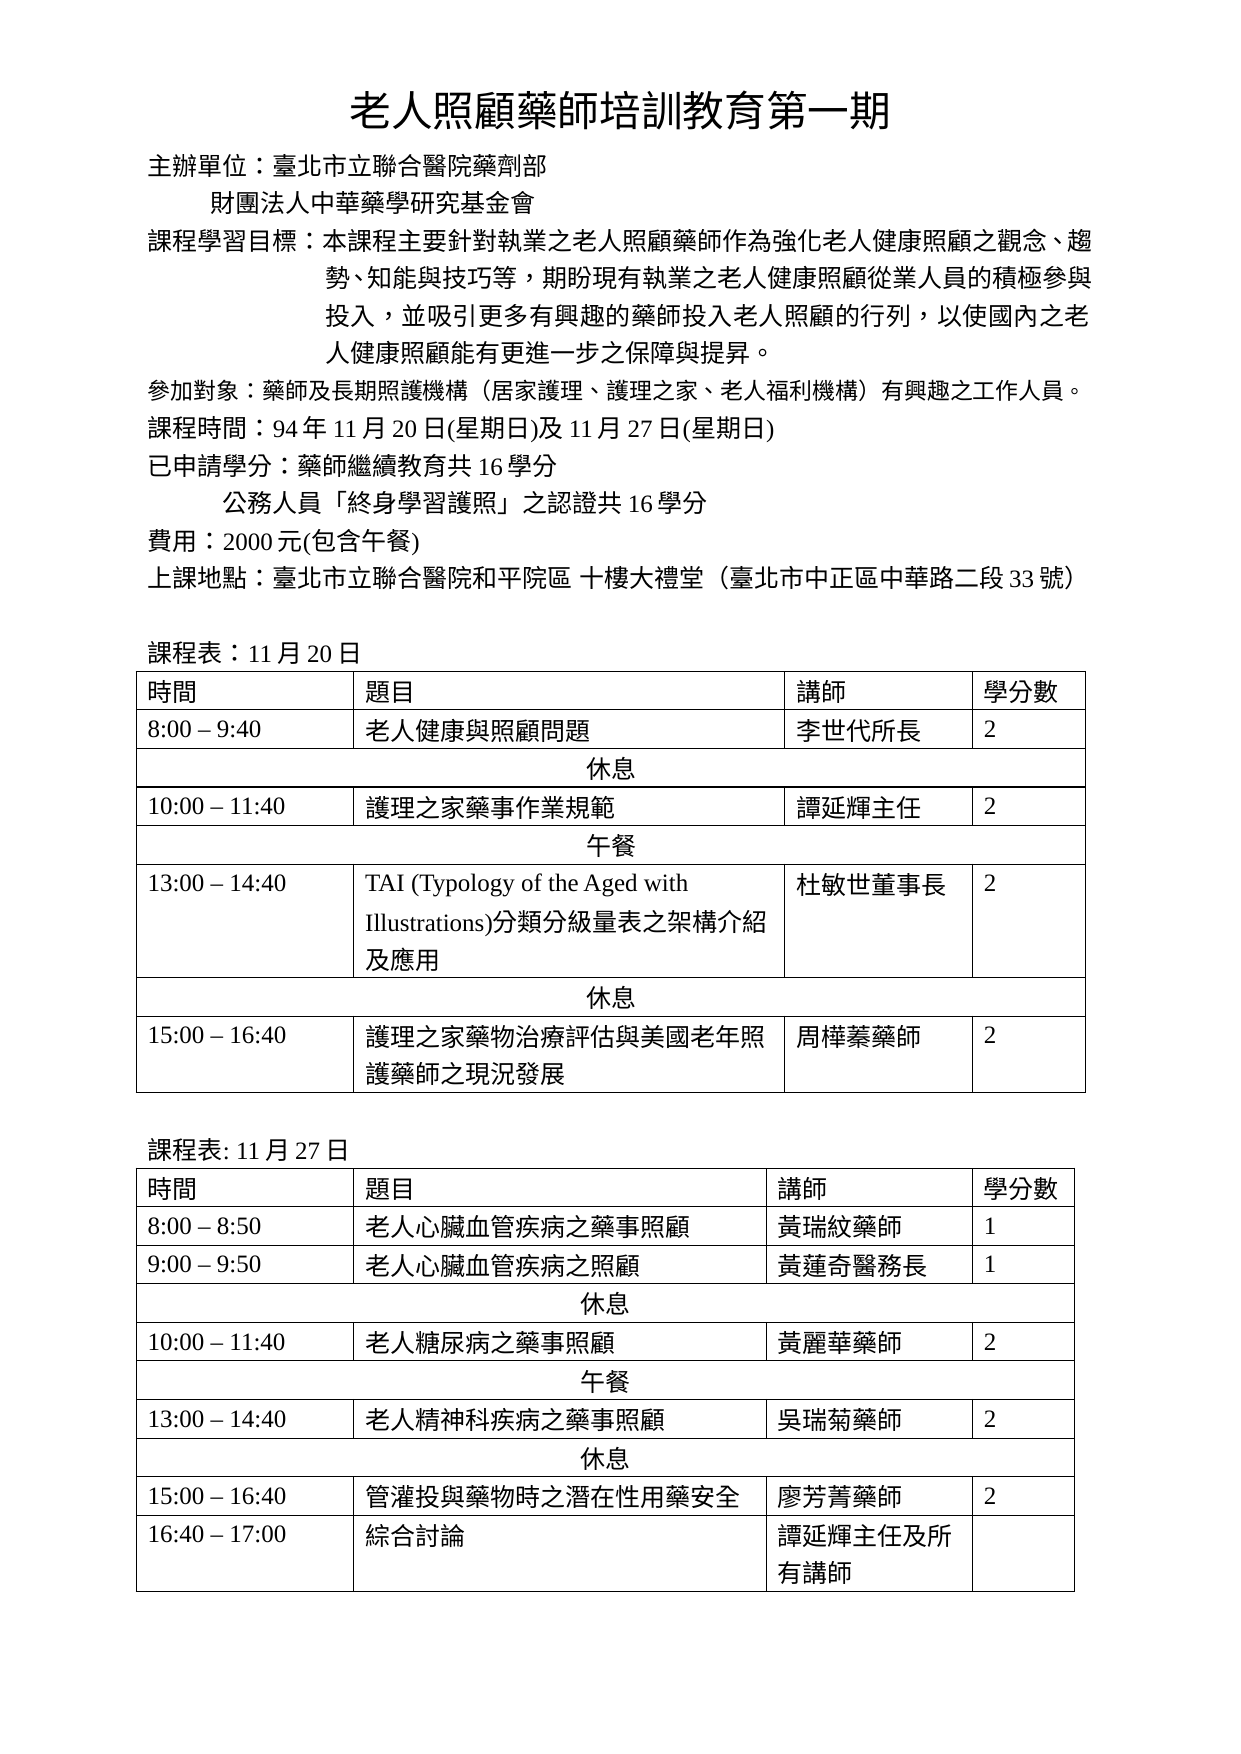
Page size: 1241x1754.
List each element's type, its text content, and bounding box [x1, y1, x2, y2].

text 已申請學分：藥師繼續教育共16學分 [148, 446, 1092, 483]
table_cell 休息 [137, 978, 1085, 1016]
table_cell 老人心臟血管疾病之照顧 [354, 1246, 766, 1283]
table_cell 16:40 – 17:00 [137, 1516, 353, 1591]
text 財團法人中華藥學研究基金會 [148, 183, 1092, 221]
table_cell 護理之家藥物治療評估與美國老年照護藥師之現況發展 [354, 1017, 784, 1092]
table_header 講師 [767, 1169, 972, 1206]
table_cell TAI (Typology of the Aged with Illustrations)分類分級量表之架構介紹及應用 [354, 865, 784, 977]
text 課程表: 11月27日 [148, 1130, 1092, 1168]
table_header 題目 [354, 672, 784, 709]
table_cell 黃瑞紋藥師 [767, 1207, 972, 1245]
table_cell 老人健康與照顧問題 [354, 710, 784, 748]
table_cell 老人心臟血管疾病之藥事照顧 [354, 1207, 766, 1245]
table_cell 2 [973, 1323, 1074, 1360]
table_cell 午餐 [137, 1361, 1074, 1399]
text 上課地點：臺北市立聯合醫院和平院區 十樓大禮堂（臺北市中正區中華路二段33號） [148, 558, 1092, 596]
table_header 時間 [137, 1169, 353, 1206]
table_header 學分數 [973, 1169, 1074, 1206]
table_cell 9:00 – 9:50 [137, 1246, 353, 1283]
table_cell 13:00 – 14:40 [137, 865, 353, 977]
table_cell 休息 [137, 1439, 1074, 1476]
text 課程表：11月20日 [148, 633, 1092, 671]
table_cell 2 [973, 710, 1085, 748]
table_cell 管灌投與藥物時之潛在性用藥安全 [354, 1477, 766, 1514]
table_cell 廖芳菁藥師 [767, 1477, 972, 1514]
table_cell 1 [973, 1246, 1074, 1283]
table_cell 10:00 – 11:40 [137, 1323, 353, 1360]
table_header 題目 [354, 1169, 766, 1206]
table_cell 休息 [137, 749, 1085, 786]
table_cell 杜敏世董事長 [785, 865, 972, 977]
table_cell 15:00 – 16:40 [137, 1017, 353, 1092]
table_header 講師 [785, 672, 972, 709]
table_cell 2 [973, 1400, 1074, 1437]
text 費用：2000元(包含午餐) [148, 521, 1092, 558]
table_cell 1 [973, 1207, 1074, 1245]
table_cell 2 [973, 788, 1085, 825]
text 主辦單位：臺北市立聯合醫院藥劑部 [148, 146, 1092, 183]
table_cell 黃蓮奇醫務長 [767, 1246, 972, 1283]
table_cell 休息 [137, 1284, 1074, 1322]
text 老人照顧藥師培訓教育第一期 [148, 71, 1092, 146]
table_cell 周樺蓁藥師 [785, 1017, 972, 1092]
table_cell 護理之家藥事作業規範 [354, 788, 784, 825]
table_cell 10:00 – 11:40 [137, 788, 353, 825]
table_cell 2 [973, 865, 1085, 977]
table_header 學分數 [973, 672, 1085, 709]
table_cell 綜合討論 [354, 1516, 766, 1591]
table_cell 譚延輝主任及所有講師 [767, 1516, 972, 1591]
text 課程時間：94年11月20日(星期日)及11月27日(星期日) [148, 408, 1092, 446]
table_cell 吳瑞菊藥師 [767, 1400, 972, 1437]
table_cell 15:00 – 16:40 [137, 1477, 353, 1514]
table_cell 老人糖尿病之藥事照顧 [354, 1323, 766, 1360]
table_cell 李世代所長 [785, 710, 972, 748]
table_cell 8:00 – 9:40 [137, 710, 353, 748]
table_cell 8:00 – 8:50 [137, 1207, 353, 1245]
table_header 時間 [137, 672, 353, 709]
table_cell [973, 1516, 1074, 1591]
text 公務人員「終身學習護照」之認證共16學分 [148, 483, 1092, 521]
text 參加對象：藥師及長期照護機構（居家護理、護理之家、老人福利機構）有興趣之工作人員。 [148, 371, 1092, 408]
table_cell 老人精神科疾病之藥事照顧 [354, 1400, 766, 1437]
table_cell 13:00 – 14:40 [137, 1400, 353, 1437]
text 課程學習目標：本課程主要針對執業之老人照顧藥師作為強化老人健康照顧之觀念、趨勢、知能與技巧等，期盼現有執業之老人健康照顧從業人員的積極參與投入，並吸引更多有興趣的藥師投入老人照顧的行列，以使國內之老人健康照顧能有更進一步之保障與提昇。 [148, 221, 1092, 371]
table_cell 2 [973, 1477, 1074, 1514]
table_cell 午餐 [137, 826, 1085, 863]
table_cell 2 [973, 1017, 1085, 1092]
table_cell 黃麗華藥師 [767, 1323, 972, 1360]
table_cell 譚延輝主任 [785, 788, 972, 825]
